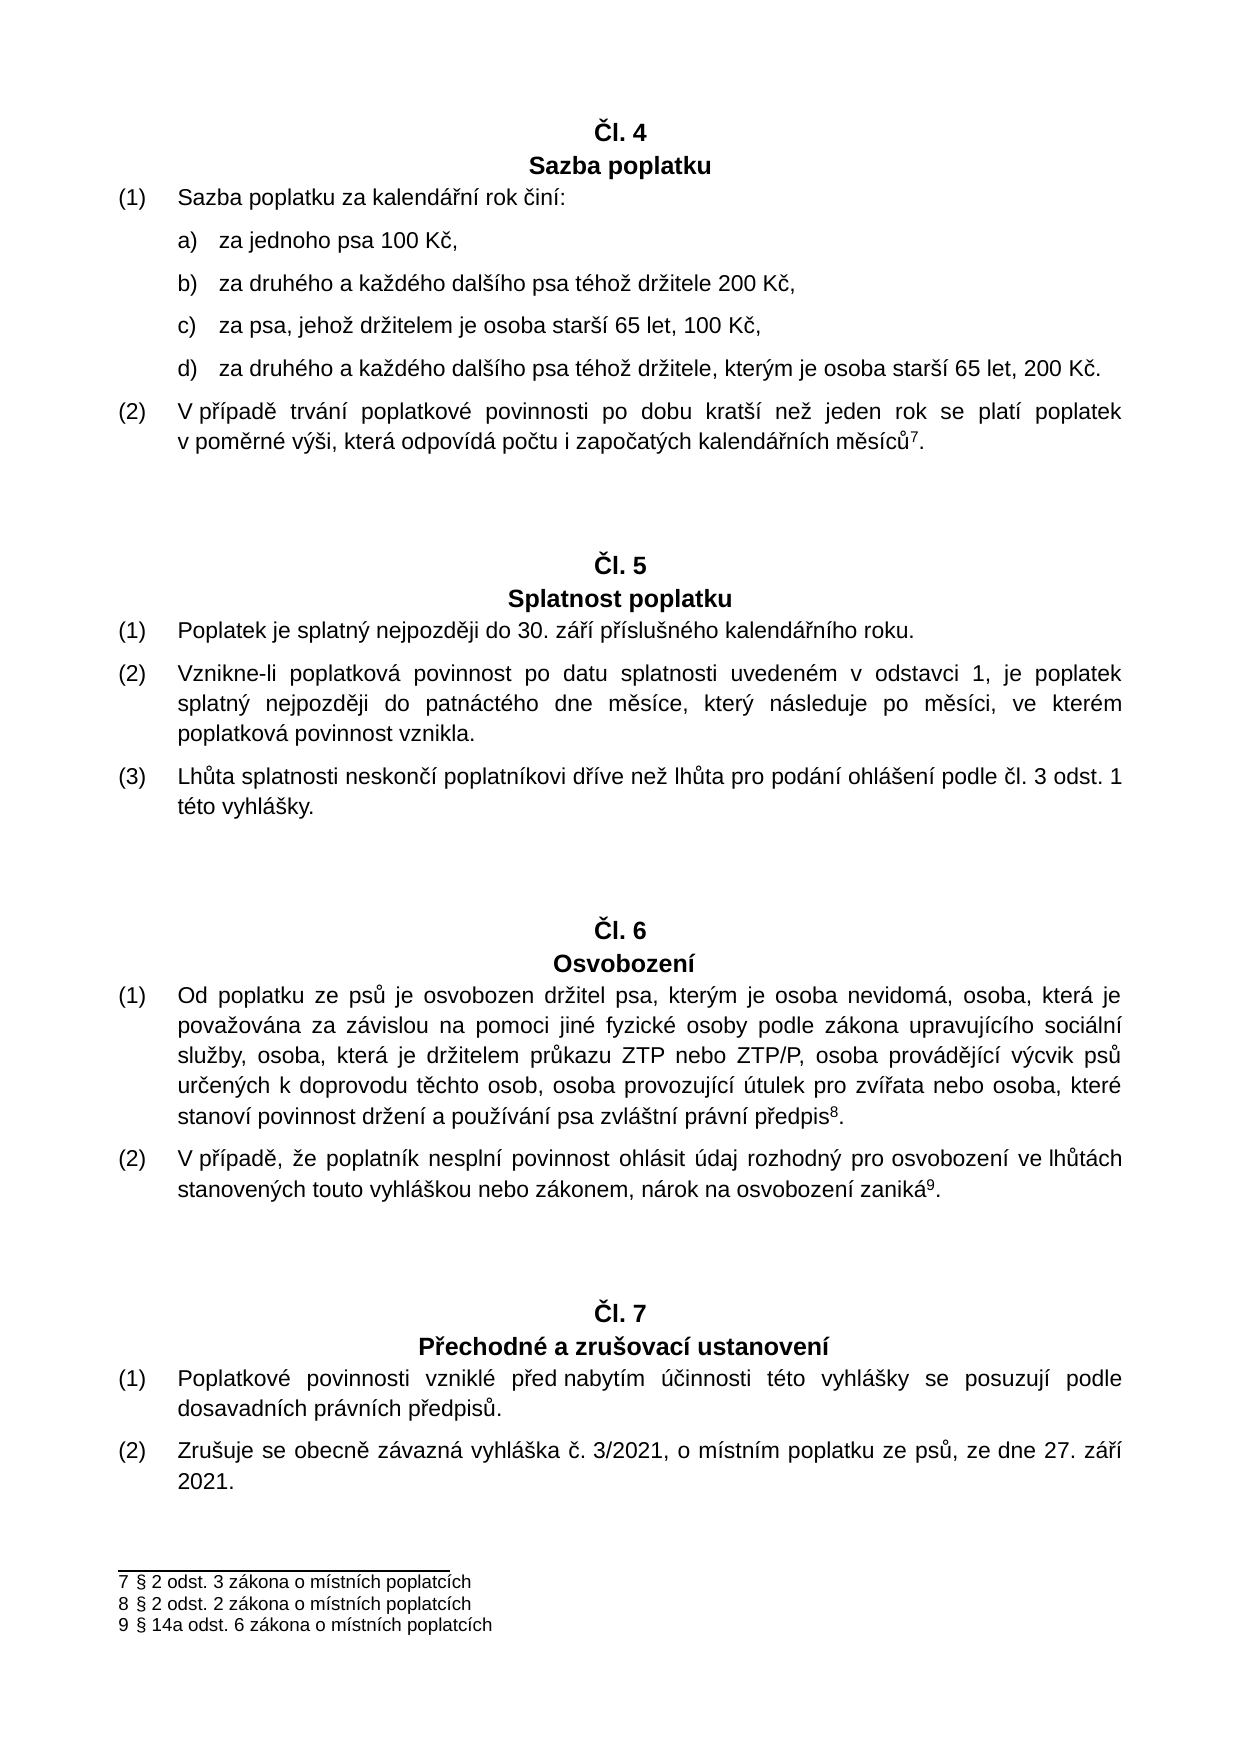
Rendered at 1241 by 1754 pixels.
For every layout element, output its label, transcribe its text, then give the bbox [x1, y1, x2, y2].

subtitle Čl. 5 Splatnost poplatku [118, 551, 1122, 613]
list Od poplatku ze psů je osvobozen držitel psa, kterým je osoba nevidomá, osoba, která je považována za závislou na pomoci jiné fyzické osoby podle zákona upravujícího sociální služby, osoba, která je držitelem průkazu ZTP nebo ZTP/P, osoba provádějící výcvik psů určených k doprovodu těchto osob, osoba provozující útulek pro zvířata nebo osoba, které stanoví povinnost držení a používání psa zvláštní právní předpis. [118, 982, 1122, 1129]
list Zrušuje se obecně závazná vyhláška č. 3/2021, o místním poplatku ze psů, ze dne 27. září 2021. [118, 1437, 1122, 1494]
list za druhého a každého dalšího psa téhož držitele 200 Kč, [177, 269, 1122, 296]
subtitle Čl. 4 Sazba poplatku [118, 118, 1122, 180]
list Sazba poplatku za kalendářní rok činí: [118, 184, 1122, 211]
subtitle Čl. 7 Přechodné a zrušovací ustanovení [118, 1298, 1122, 1360]
list Vznikne-li poplatková povinnost po datu splatnosti uvedeném v odstavci 1, je poplatek splatný nejpozději do patnáctého dne měsíce, který následuje po měsíci, ve kterém poplatková povinnost vznikla. [118, 659, 1122, 746]
list za psa, jehož držitelem je osoba starší 65 let, 100 Kč, [177, 312, 1122, 339]
list § 14a odst. 6 zákona o místních poplatcích [118, 1614, 1122, 1635]
list za druhého a každého dalšího psa téhož držitele, kterým je osoba starší 65 let, 200 Kč. [177, 355, 1122, 381]
subtitle Čl. 6 Osvobození [118, 916, 1122, 978]
list V případě trvání poplatkové povinnosti po dobu kratší než jeden rok se platí poplatek v poměrné výši, která odpovídá počtu i započatých kalendářních měsíců. [118, 398, 1122, 454]
list Poplatkové povinnosti vzniklé před nabytím účinnosti této vyhlášky se posuzují podle dosavadních právních předpisů. [118, 1364, 1122, 1421]
list V případě, že poplatník nesplní povinnost ohlásit údaj rozhodný pro osvobození ve lhůtách stanovených touto vyhláškou nebo zákonem, nárok na osvobození zaniká. [118, 1145, 1122, 1202]
list Poplatek je splatný nejpozději do 30. září příslušného kalendářního roku. [118, 617, 1122, 643]
list § 2 odst. 3 zákona o místních poplatcích [118, 1571, 1122, 1592]
list Lhůta splatnosti neskončí poplatníkovi dříve než lhůta pro podání ohlášení podle čl. 3 odst. 1 této vyhlášky. [118, 763, 1122, 819]
list za jednoho psa 100 Kč, [177, 227, 1122, 253]
list § 2 odst. 2 zákona o místních poplatcích [118, 1592, 1122, 1614]
